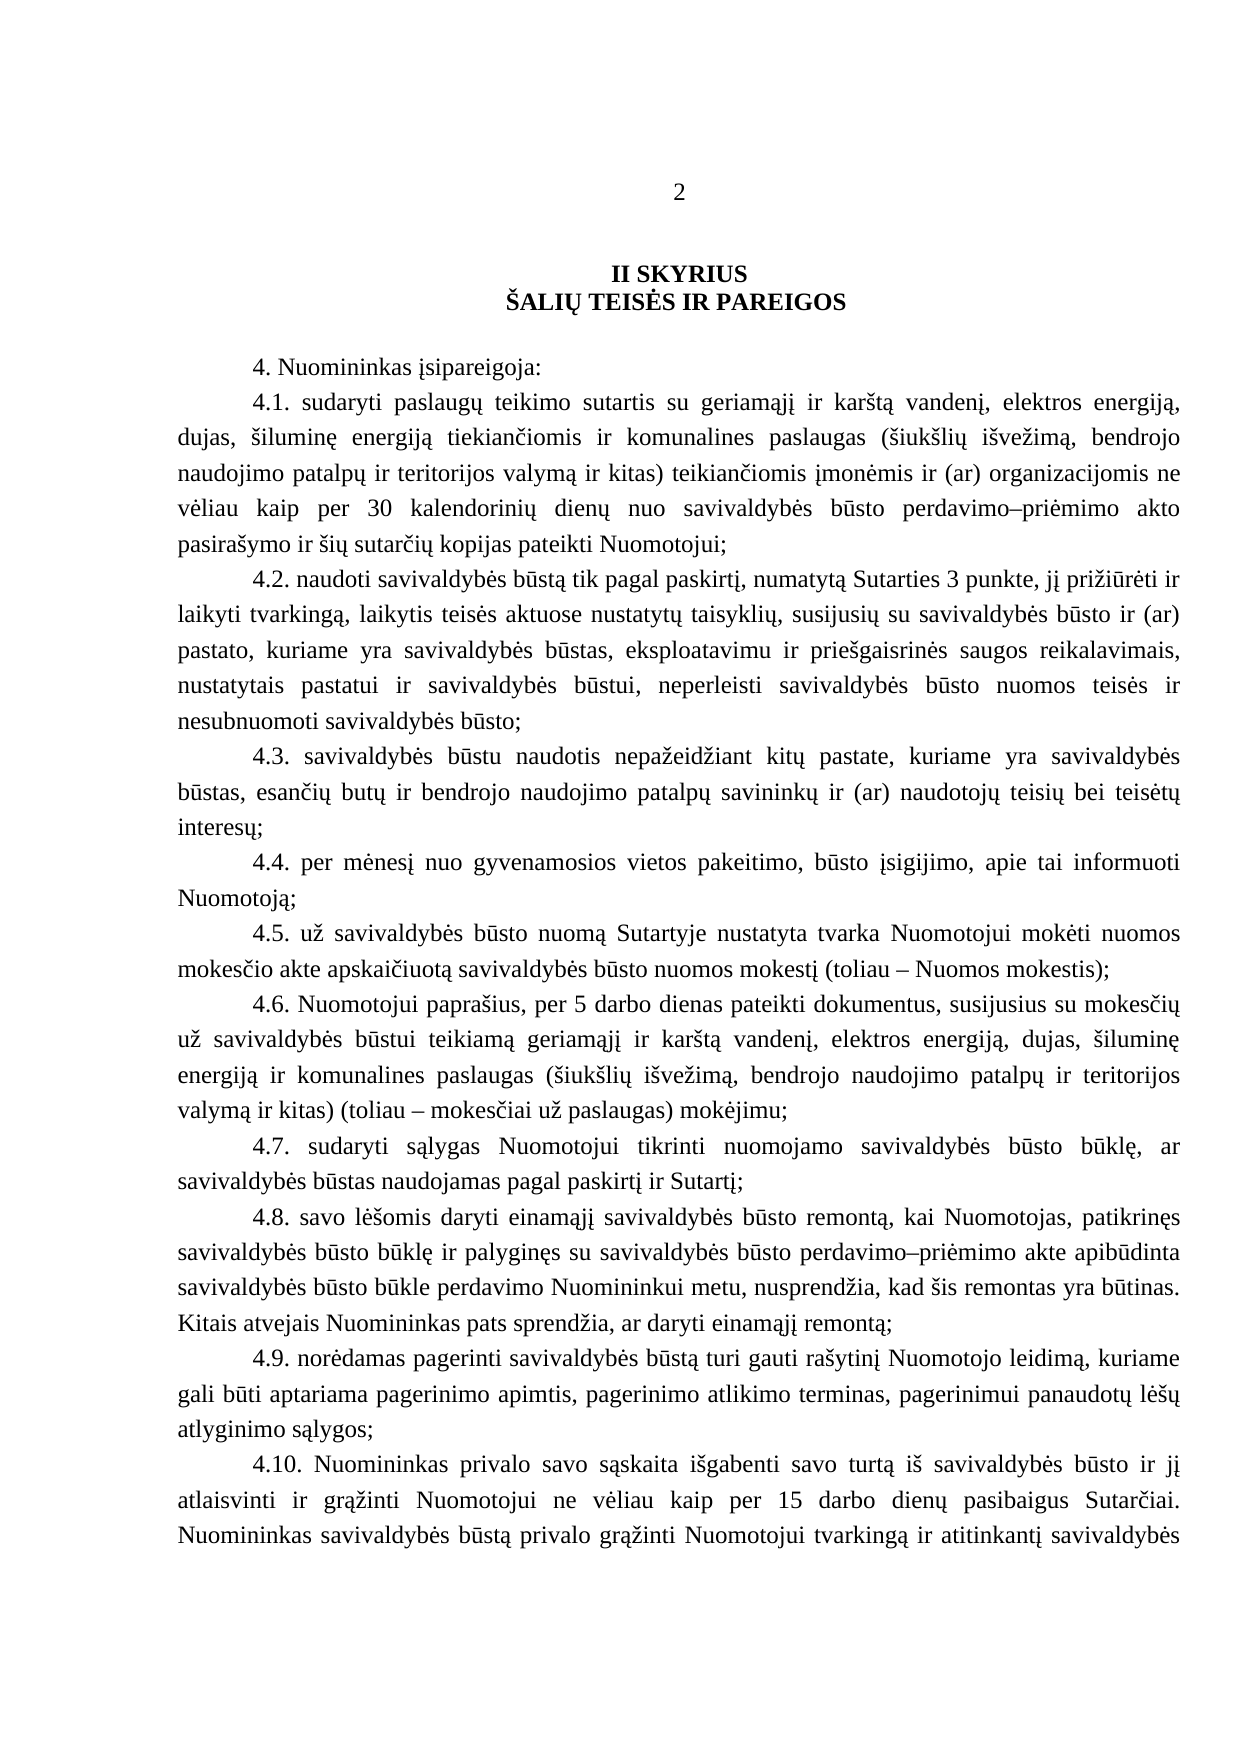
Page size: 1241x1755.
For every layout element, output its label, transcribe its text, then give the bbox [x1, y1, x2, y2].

text 4.6. Nuomotojui paprašius, per 5 darbo dienas pateikti dokumentus, susijusius su mokesčių už savivaldybės būstui teikiamą geriamąjį ir karštą vandenį, elektros energiją, dujas, šiluminę energiją ir komunalines paslaugas (šiukšlių išvežimą, bendrojo naudojimo patalpų ir teritorijos valymą ir kitas) (toliau – mokesčiai už paslaugas) mokėjimu; [177, 982, 1181, 1124]
text 4.7. sudaryti sąlygas Nuomotojui tikrinti nuomojamo savivaldybės būsto būklę, ar savivaldybės būstas naudojamas pagal paskirtį ir Sutartį; [177, 1124, 1181, 1195]
text 4.5. už savivaldybės būsto nuomą Sutartyje nustatyta tvarka Nuomotojui mokėti nuomos mokesčio akte apskaičiuotą savivaldybės būsto nuomos mokestį (toliau – Nuomos mokestis); [177, 912, 1181, 982]
text 4.3. savivaldybės būstu naudotis nepažeidžiant kitų pastate, kuriame yra savivaldybės būstas, esančių butų ir bendrojo naudojimo patalpų savininkų ir (ar) naudotojų teisių bei teisėtų interesų; [177, 734, 1181, 841]
text 4.4. per mėnesį nuo gyvenamosios vietos pakeitimo, būsto įsigijimo, apie tai informuoti Nuomotoją; [177, 841, 1181, 912]
text 4.1. sudaryti paslaugų teikimo sutartis su geriamąjį ir karštą vandenį, elektros energiją, dujas, šiluminę energiją tiekiančiomis ir komunalines paslaugas (šiukšlių išvežimą, bendrojo naudojimo patalpų ir teritorijos valymą ir kitas) teikiančiomis įmonėmis ir (ar) organizacijomis ne vėliau kaip per 30 kalendorinių dienų nuo savivaldybės būsto perdavimo–priėmimo akto pasirašymo ir šių sutarčių kopijas pateikti Nuomotojui; [177, 380, 1181, 557]
text 4.2. naudoti savivaldybės būstą tik pagal paskirtį, numatytą Sutarties 3 punkte, jį prižiūrėti ir laikyti tvarkingą, laikytis teisės aktuose nustatytų taisyklių, susijusių su savivaldybės būsto ir (ar) pastato, kuriame yra savivaldybės būstas, eksploatavimu ir priešgaisrinės saugos reikalavimais, nustatytais pastatui ir savivaldybės būstui, neperleisti savivaldybės būsto nuomos teisės ir nesubnuomoti savivaldybės būsto; [177, 557, 1181, 734]
text 4.10. Nuomininkas privalo savo sąskaita išgabenti savo turtą iš savivaldybės būsto ir jį atlaisvinti ir grąžinti Nuomotojui ne vėliau kaip per 15 darbo dienų pasibaigus Sutarčiai. Nuomininkas savivaldybės būstą privalo grąžinti Nuomotojui tvarkingą ir atitinkantį savivaldybės [177, 1443, 1181, 1549]
text 4.9. norėdamas pagerinti savivaldybės būstą turi gauti rašytinį Nuomotojo leidimą, kuriame gali būti aptariama pagerinimo apimtis, pagerinimo atlikimo terminas, pagerinimui panaudotų lėšų atlyginimo sąlygos; [177, 1337, 1181, 1443]
text 4.8. savo lėšomis daryti einamąjį savivaldybės būsto remontą, kai Nuomotojas, patikrinęs savivaldybės būsto būklę ir palyginęs su savivaldybės būsto perdavimo–priėmimo akte apibūdinta savivaldybės būsto būkle perdavimo Nuomininkui metu, nusprendžia, kad šis remontas yra būtinas. Kitais atvejais Nuomininkas pats sprendžia, ar daryti einamąjį remontą; [177, 1195, 1181, 1337]
text II SKYRIUS [177, 259, 1181, 287]
text 4. Nuomininkas įsipareigoja: [177, 345, 1181, 380]
text ŠALIŲ TEISĖS IR PAREIGOS [177, 287, 1181, 316]
